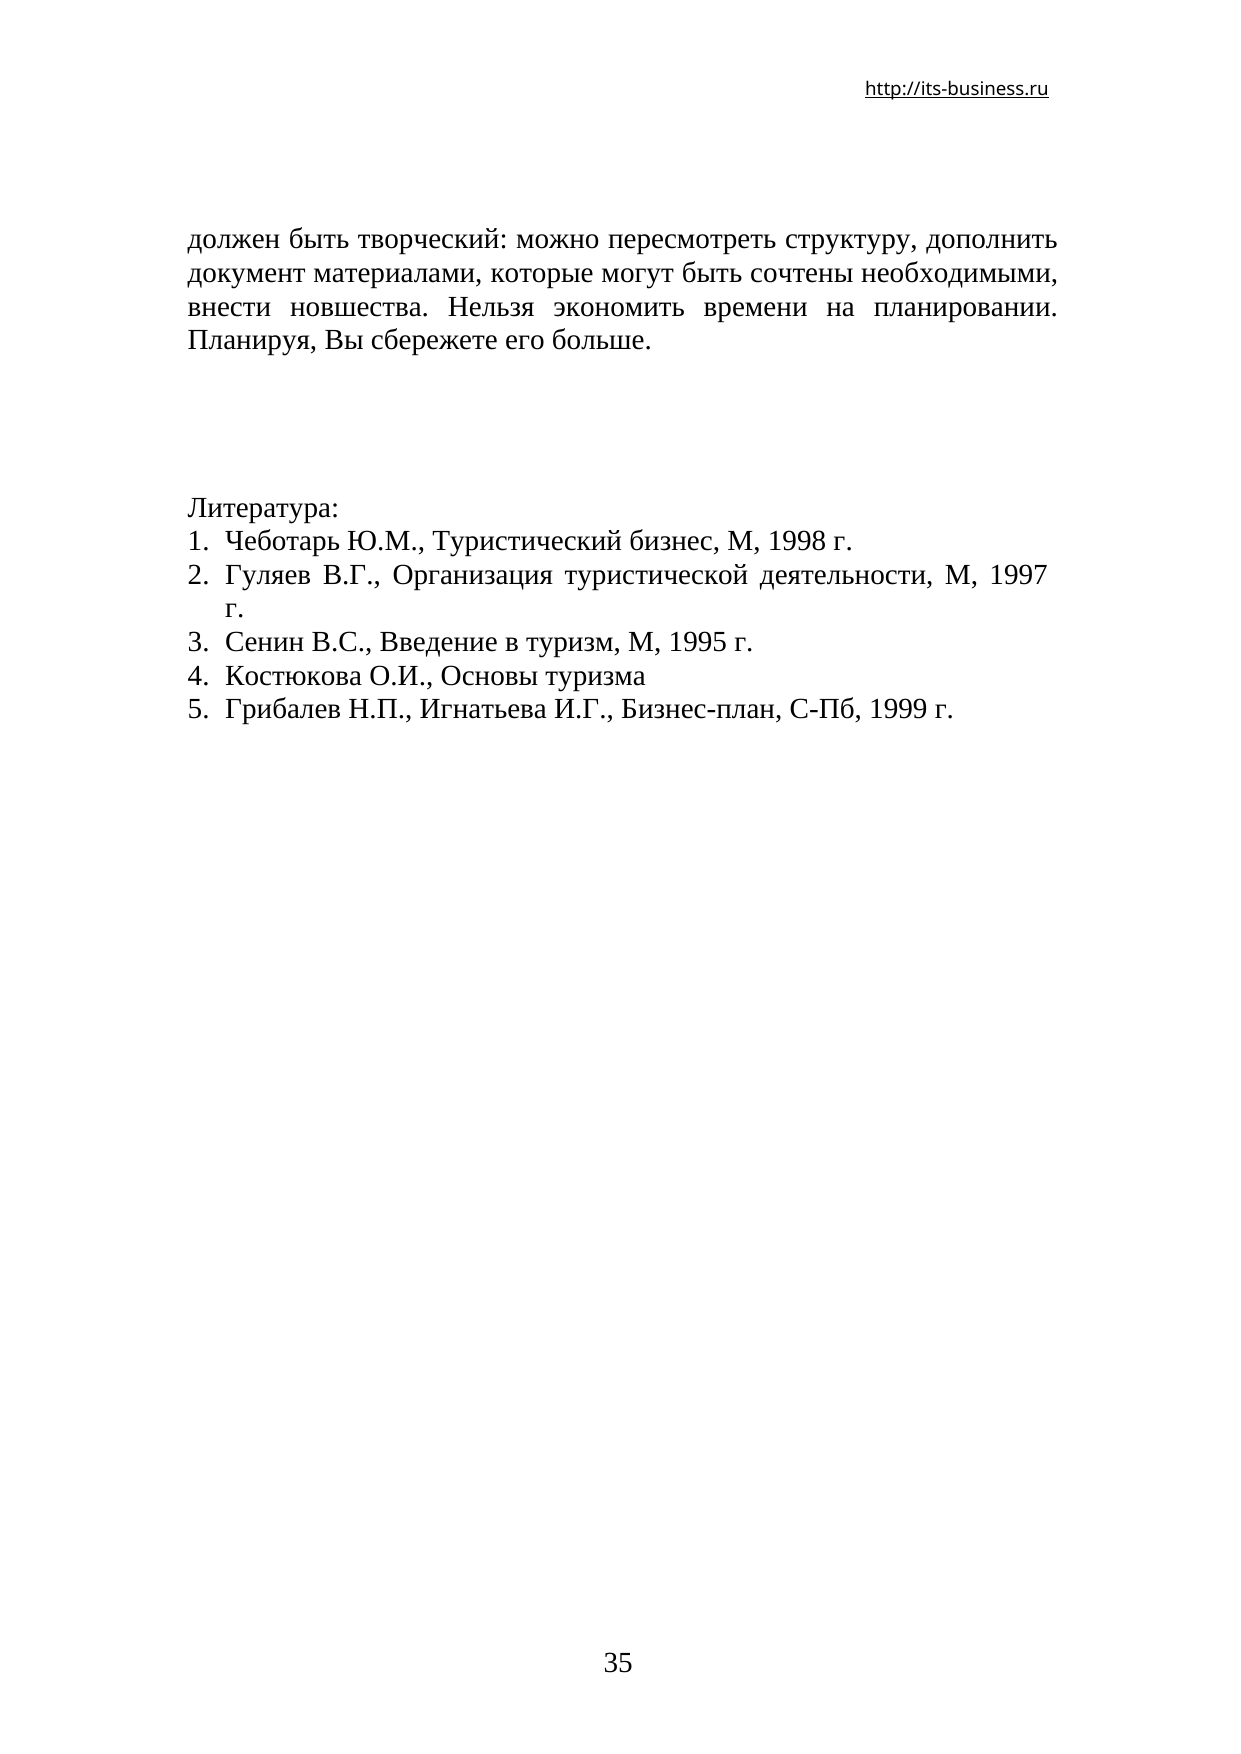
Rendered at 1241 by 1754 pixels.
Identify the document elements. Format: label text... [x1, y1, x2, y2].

list Грибалев Н.П., Игнатьева И.Г., Бизнес-план, С-Пб, 1999 г. [187, 691, 1048, 725]
text должен быть творческий: можно пересмотреть структуру, дополнить документ материалами, которые могут быть сочтены необходимыми, внести новшества. Нельзя экономить времени на планировании. Планируя, Вы сбережете его больше. [187, 222, 1059, 356]
list Костюкова О.И., Основы туризма [187, 658, 1048, 691]
text Литература: [187, 490, 1059, 523]
list Чеботарь Ю.М., Туристический бизнес, М, 1998 г. [187, 523, 1048, 557]
list Сенин В.С., Введение в туризм, М, 1995 г. [187, 624, 1048, 658]
list Гуляев В.Г., Организация туристической деятельности, М, 1997 г. [187, 557, 1048, 624]
